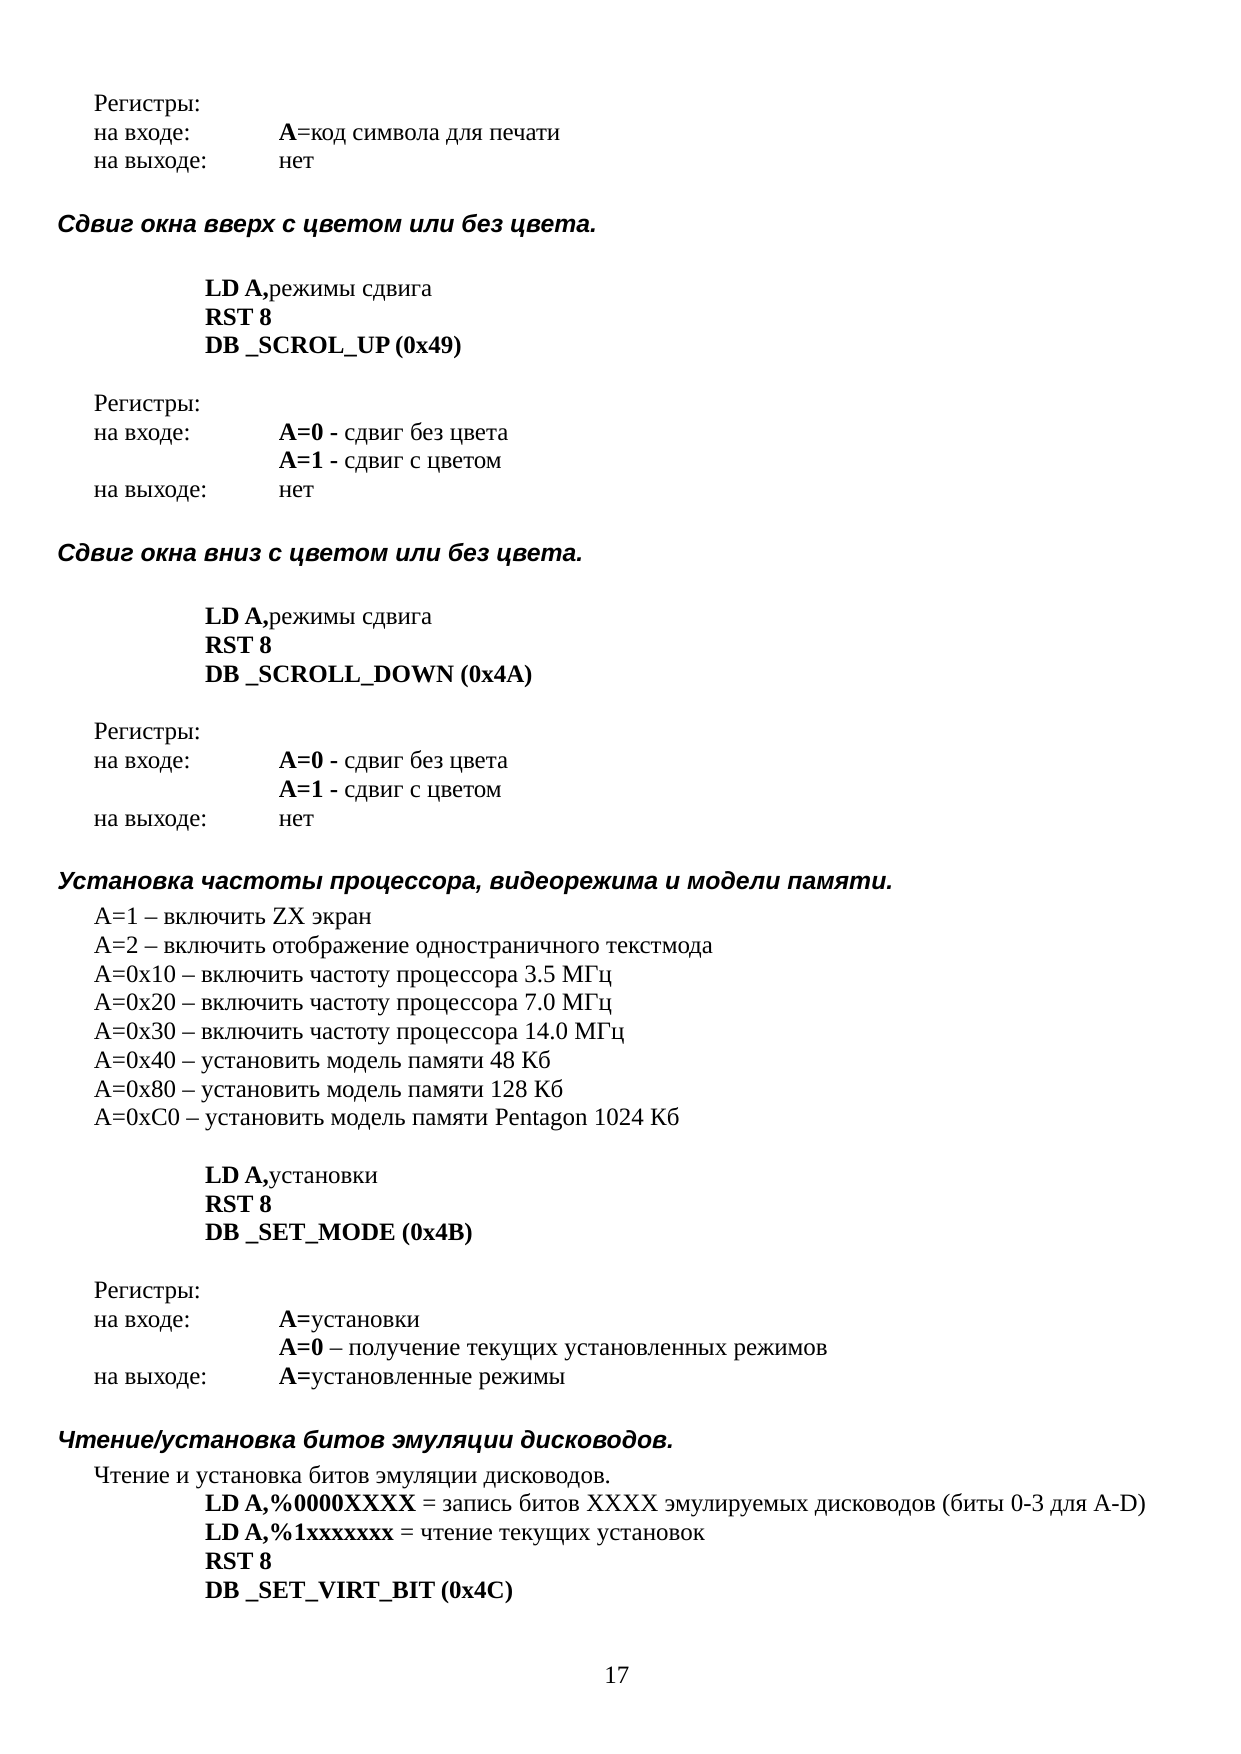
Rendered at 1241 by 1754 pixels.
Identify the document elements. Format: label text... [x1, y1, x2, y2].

text LD A,режимы сдвига [57, 273, 1176, 302]
text Регистры: [57, 88, 1176, 117]
text A=0x40 – установить модель памяти 48 Кб [57, 1045, 1176, 1074]
text A=1 – включить ZX экран [57, 901, 1176, 930]
subtitle Сдвиг окна вверх с цветом или без цвета. [57, 209, 1176, 238]
text Чтение и установка битов эмуляции дисководов. [57, 1460, 1176, 1488]
text A=0x80 – установить модель памяти 128 Кб [57, 1074, 1176, 1102]
text Регистры: [57, 716, 1176, 745]
text на выходе: нет [57, 474, 1176, 503]
text на выходе: A=установленные режимы [57, 1361, 1176, 1390]
text на выходе: нет [57, 803, 1176, 831]
subtitle Установка частоты процессора, видеорежима и модели памяти. [57, 866, 1176, 895]
text DB _SET_VIRT_BIT (0x4C) [57, 1575, 1176, 1603]
text A=1 - сдвиг с цветом [57, 774, 1176, 803]
text A=1 - сдвиг с цветом [57, 445, 1176, 474]
text DB _SCROL_UP (0x49) [57, 330, 1176, 359]
text на входе: A=код символа для печати [57, 117, 1176, 146]
text A=0 – получение текущих установленных режимов [57, 1332, 1176, 1361]
subtitle Сдвиг окна вниз с цветом или без цвета. [57, 538, 1176, 566]
text DB _SET_MODE (0x4B) [57, 1217, 1176, 1246]
text LD A,%0000XXXX = запись битов XXXX эмулируемых дисководов (биты 0-3 для A-D) [57, 1488, 1176, 1517]
subtitle Чтение/установка битов эмуляции дисководов. [57, 1425, 1176, 1453]
text RST 8 [57, 1189, 1176, 1217]
text A=0x20 – включить частоту процессора 7.0 МГц [57, 987, 1176, 1016]
text RST 8 [57, 1546, 1176, 1575]
text A=0x30 – включить частоту процессора 14.0 МГц [57, 1016, 1176, 1045]
text A=0x10 – включить частоту процессора 3.5 МГц [57, 959, 1176, 987]
text LD A,%1xxxxxxx = чтение текущих установок [57, 1517, 1176, 1546]
text RST 8 [57, 302, 1176, 330]
text на входе: A=0 - сдвиг без цвета [57, 417, 1176, 445]
text Регистры: [57, 1275, 1176, 1304]
text LD A,режимы сдвига [57, 601, 1176, 630]
text RST 8 [57, 630, 1176, 659]
text LD A,установки [57, 1160, 1176, 1189]
text на входе: A=0 - сдвиг без цвета [57, 745, 1176, 774]
text на входе: A=установки [57, 1304, 1176, 1332]
text DB _SCROLL_DOWN (0x4A) [57, 659, 1176, 688]
text A=2 – включить отображение одностраничного текстмода [57, 930, 1176, 959]
text Регистры: [57, 388, 1176, 417]
text на выходе: нет [57, 146, 1176, 174]
text A=0xC0 – установить модель памяти Pentagon 1024 Кб [57, 1102, 1176, 1131]
